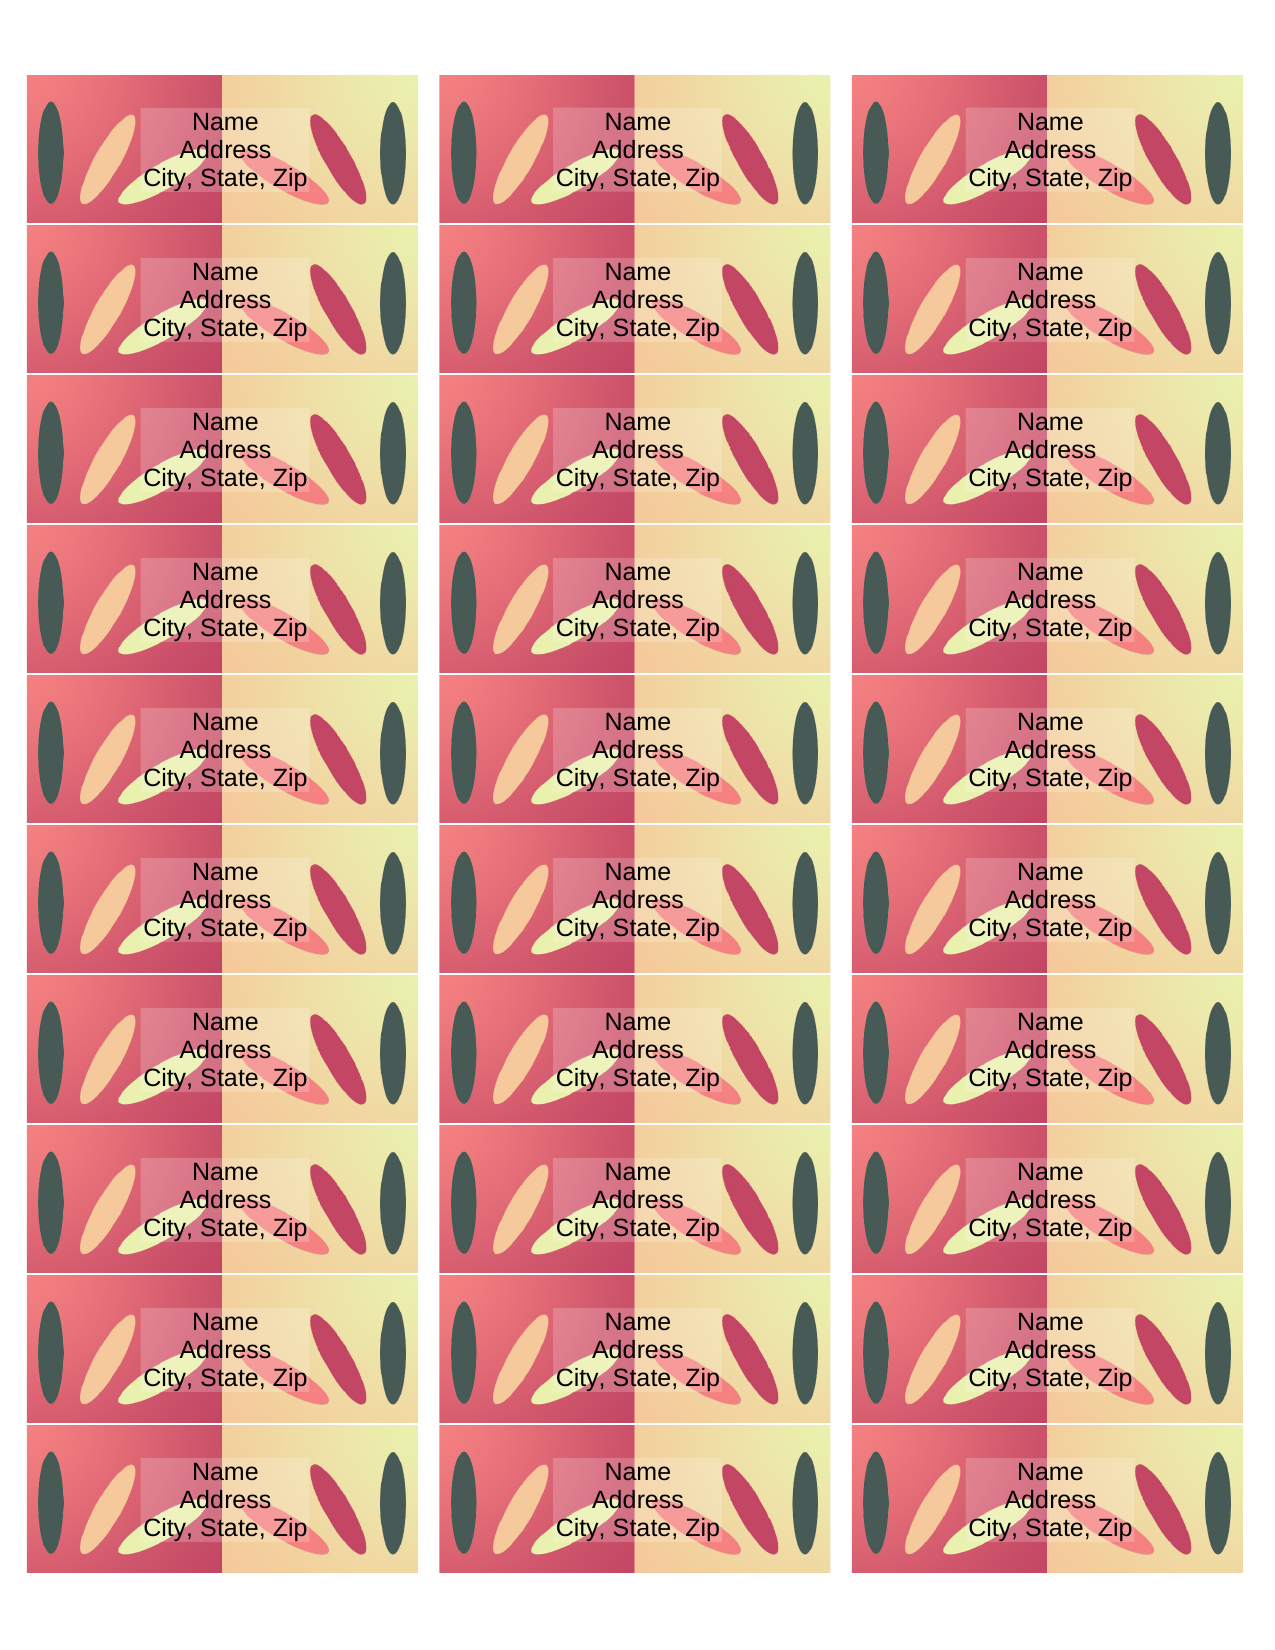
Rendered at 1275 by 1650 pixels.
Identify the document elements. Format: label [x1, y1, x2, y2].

picture [26, 1125, 418, 1273]
table_cell [852, 825, 1246, 975]
picture [439, 675, 831, 823]
picture [851, 1425, 1243, 1573]
picture [26, 525, 418, 673]
table_header [27, 75, 421, 225]
picture [439, 975, 831, 1123]
table_cell [27, 1275, 421, 1425]
table_cell [421, 975, 439, 1125]
table_cell [421, 525, 439, 675]
table_cell [833, 525, 852, 675]
picture [851, 375, 1243, 523]
table_header [852, 75, 1246, 225]
table_cell [852, 375, 1246, 525]
picture [26, 675, 418, 823]
table_cell [421, 1275, 439, 1425]
table_cell [833, 825, 852, 975]
picture [26, 75, 418, 223]
picture [439, 75, 831, 223]
picture [26, 1275, 418, 1423]
table_cell [852, 225, 1246, 375]
table_cell [27, 525, 421, 675]
table_cell [421, 1425, 439, 1575]
table_cell [833, 675, 852, 825]
picture [26, 1425, 418, 1573]
picture [851, 225, 1243, 373]
table_cell [421, 225, 439, 375]
picture [26, 825, 418, 973]
picture [439, 1125, 831, 1273]
table_cell [852, 1275, 1246, 1425]
picture [439, 525, 831, 673]
table_cell [852, 1425, 1246, 1575]
table_cell [833, 975, 852, 1125]
table_cell [852, 1125, 1246, 1275]
picture [26, 975, 418, 1123]
table_cell [852, 525, 1246, 675]
table_cell [421, 375, 439, 525]
table_cell [852, 675, 1246, 825]
table_cell [421, 675, 439, 825]
table_cell [27, 975, 421, 1125]
table_cell [833, 375, 852, 525]
table_cell [833, 1275, 852, 1425]
table_cell [421, 825, 439, 975]
picture [439, 225, 831, 373]
table_cell [852, 975, 1246, 1125]
picture [26, 225, 418, 373]
table_header [833, 75, 852, 225]
picture [851, 1275, 1243, 1423]
picture [439, 825, 831, 973]
picture [851, 825, 1243, 973]
picture [851, 1125, 1243, 1273]
table_cell [833, 225, 852, 375]
table_header [421, 75, 439, 225]
picture [439, 1275, 831, 1423]
picture [851, 975, 1243, 1123]
picture [851, 525, 1243, 673]
table_cell [421, 1125, 439, 1275]
picture [26, 375, 418, 523]
table_cell [27, 1125, 421, 1275]
picture [439, 1425, 831, 1573]
picture [851, 675, 1243, 823]
picture [851, 75, 1243, 223]
table_cell [833, 1125, 852, 1275]
table_cell [833, 1425, 852, 1575]
table_cell [27, 375, 421, 525]
table_cell [27, 1425, 421, 1575]
table_cell [27, 225, 421, 375]
table_cell [27, 675, 421, 825]
table_cell [27, 825, 421, 975]
picture [439, 375, 831, 523]
